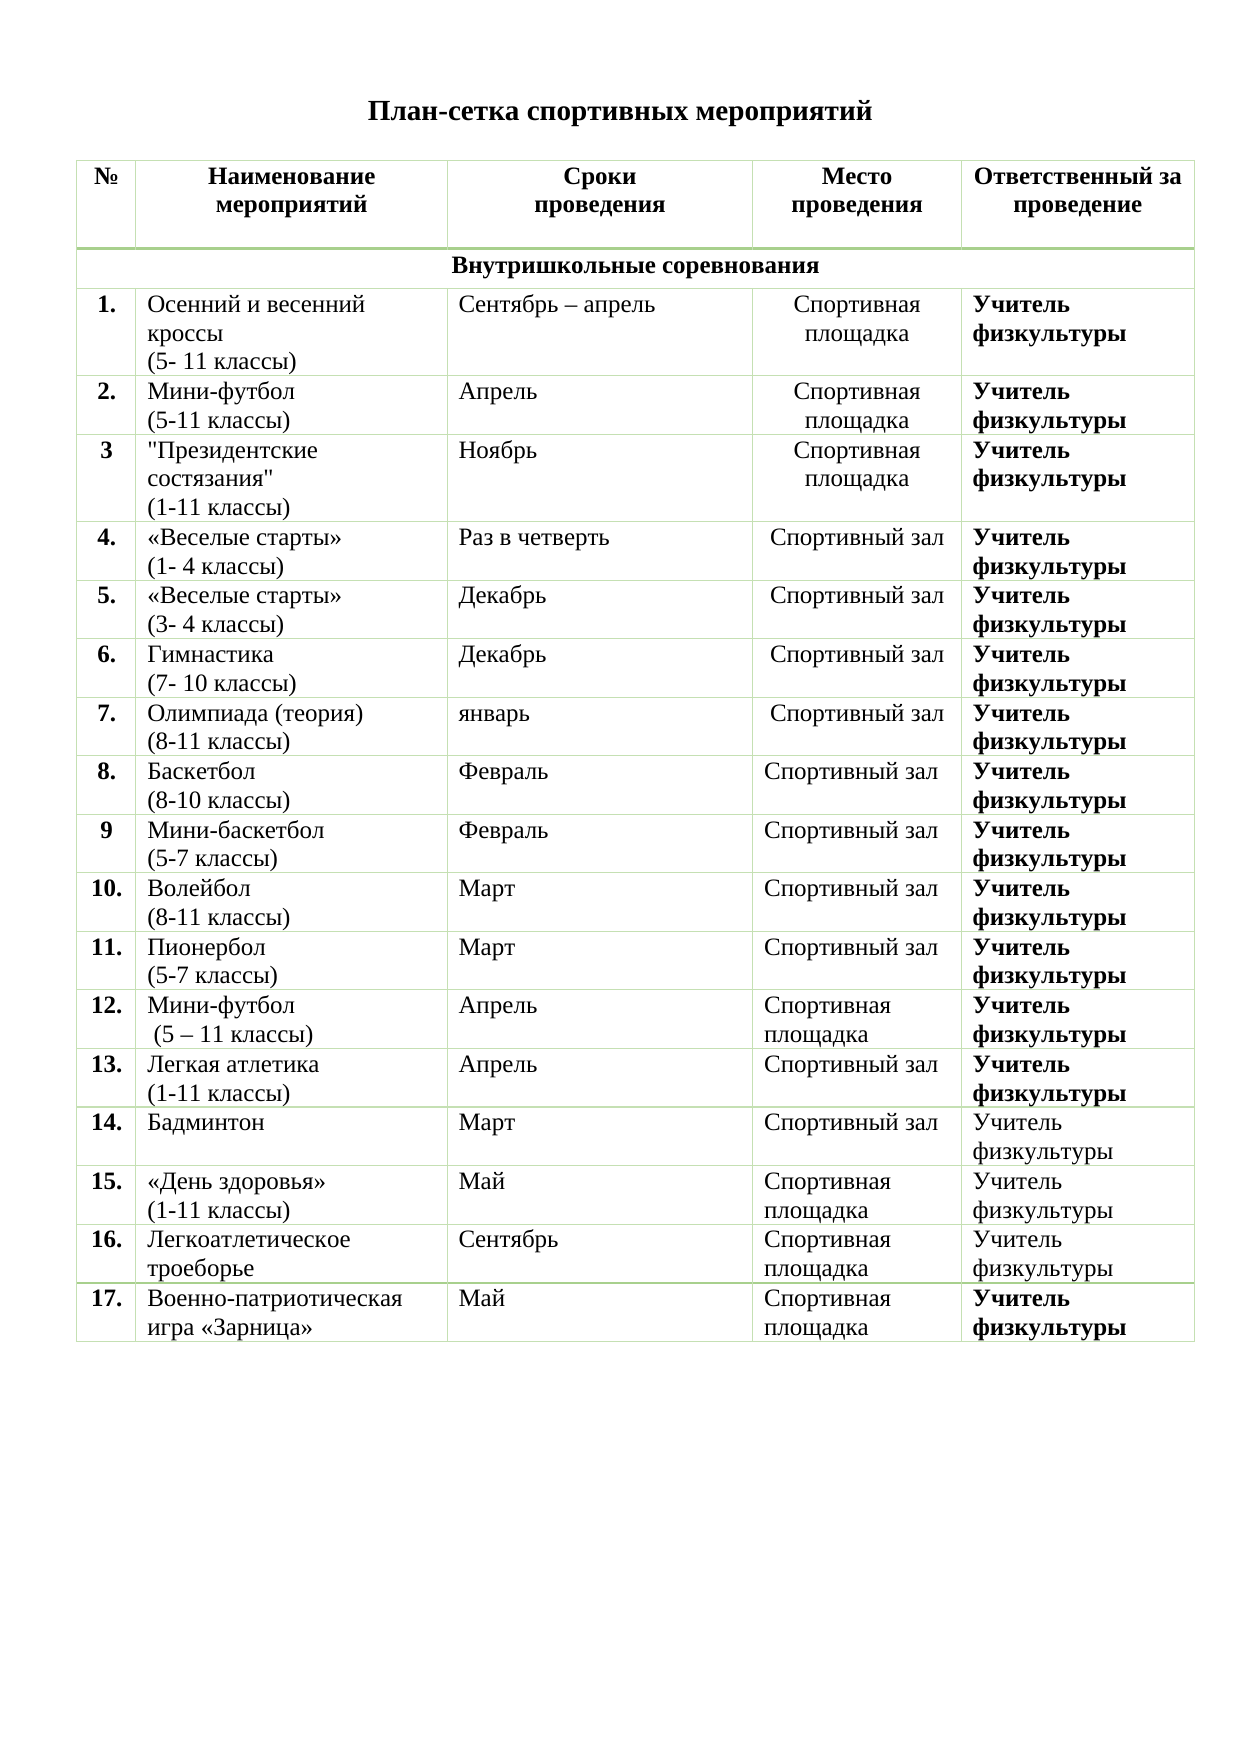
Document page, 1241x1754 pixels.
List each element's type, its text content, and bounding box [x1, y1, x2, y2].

table_cell Апрель [448, 990, 752, 1048]
table_cell 6. [77, 639, 135, 697]
table_cell Спортивный зал [753, 932, 961, 989]
table_cell Спортивная площадка [753, 990, 961, 1048]
table_cell 9 [77, 815, 135, 872]
table_cell Спортивная площадка [753, 1166, 961, 1223]
table_cell Март [448, 1108, 752, 1165]
table_cell Олимпиада (теория) (8-11 классы) [136, 698, 447, 755]
table_cell Спортивная площадка [753, 376, 961, 434]
table_cell «Веселые старты» (1- 4 классы) [136, 522, 447, 579]
table_cell Учитель физкультуры [962, 1108, 1194, 1165]
table_cell Мини-футбол (5-11 классы) [136, 376, 447, 434]
table_cell Учитель физкультуры [962, 1049, 1194, 1106]
table_cell Спортивная площадка [753, 1284, 961, 1341]
table_header № [77, 161, 135, 247]
table_cell Апрель [448, 376, 752, 434]
table_cell Учитель физкультуры [962, 990, 1194, 1048]
table_cell Февраль [448, 756, 752, 814]
table_cell Учитель физкультуры [962, 756, 1194, 814]
table_cell Учитель физкультуры [962, 581, 1194, 638]
table_cell 2. [77, 376, 135, 434]
table_cell 1. [77, 289, 135, 375]
table_cell Май [448, 1166, 752, 1223]
table_cell 15. [77, 1166, 135, 1223]
table_cell Март [448, 873, 752, 931]
table_cell «Веселые старты» (3- 4 классы) [136, 581, 447, 638]
table_cell Раз в четверть [448, 522, 752, 579]
table_cell Учитель физкультуры [962, 522, 1194, 579]
table_cell Май [448, 1284, 752, 1341]
table_cell 13. [77, 1049, 135, 1106]
table_cell Спортивная площадка [753, 1225, 961, 1282]
table_cell Спортивный зал [753, 581, 961, 638]
table_cell Сентябрь [448, 1225, 752, 1282]
table_header Наименование мероприятий [136, 161, 447, 247]
table_cell Учитель физкультуры [962, 932, 1194, 989]
table_cell Декабрь [448, 639, 752, 697]
table_cell Ноябрь [448, 435, 752, 521]
table_cell Пионербол (5-7 классы) [136, 932, 447, 989]
table_cell Спортивный зал [753, 1049, 961, 1106]
table_cell Сентябрь – апрель [448, 289, 752, 375]
table_cell Учитель физкультуры [962, 698, 1194, 755]
table_cell Учитель физкультуры [962, 376, 1194, 434]
table_cell Спортивная площадка [753, 435, 961, 521]
table_cell 14. [77, 1108, 135, 1165]
table_cell Спортивный зал [753, 873, 961, 931]
table_cell Волейбол (8-11 классы) [136, 873, 447, 931]
table_cell Спортивная площадка [753, 289, 961, 375]
table_cell Учитель физкультуры [962, 289, 1194, 375]
table_header Место проведения [753, 161, 961, 247]
table_cell Учитель физкультуры [962, 435, 1194, 521]
table_cell Учитель физкультуры [962, 873, 1194, 931]
table_cell Мини-футбол (5 – 11 классы) [136, 990, 447, 1048]
table_cell Учитель физкультуры [962, 1166, 1194, 1223]
table_cell Спортивный зал [753, 698, 961, 755]
table_cell Мини-баскетбол (5-7 классы) [136, 815, 447, 872]
table_cell 3 [77, 435, 135, 521]
table_cell 10. [77, 873, 135, 931]
table_cell Спортивный зал [753, 639, 961, 697]
table_cell Спортивный зал [753, 1108, 961, 1165]
table_cell Баскетбол (8-10 классы) [136, 756, 447, 814]
table_cell Учитель физкультуры [962, 1225, 1194, 1282]
table_cell 8. [77, 756, 135, 814]
table_cell 7. [77, 698, 135, 755]
table_cell Осенний и весенний кроссы (5- 11 классы) [136, 289, 447, 375]
table_cell Бадминтон [136, 1108, 447, 1165]
table_cell Спортивный зал [753, 815, 961, 872]
table_cell Апрель [448, 1049, 752, 1106]
table_cell Спортивный зал [753, 756, 961, 814]
table_header Сроки проведения [448, 161, 752, 247]
table_cell Легкая атлетика (1-11 классы) [136, 1049, 447, 1106]
table_cell 17. [77, 1284, 135, 1341]
table_cell "Президентские состязания" (1-11 классы) [136, 435, 447, 521]
table_cell 4. [77, 522, 135, 579]
table_cell 5. [77, 581, 135, 638]
text План-сетка спортивных мероприятий [89, 93, 1152, 126]
table_cell 16. [77, 1225, 135, 1282]
table_cell Февраль [448, 815, 752, 872]
table_cell Спортивный зал [753, 522, 961, 579]
table_cell Учитель физкультуры [962, 815, 1194, 872]
table_cell Военно-патриотическая игра «Зарница» [136, 1284, 447, 1341]
table_cell Внутришкольные соревнования [77, 250, 1194, 288]
table_cell 11. [77, 932, 135, 989]
table_header Ответственный за проведение [962, 161, 1194, 247]
table_cell Декабрь [448, 581, 752, 638]
table_cell Гимнастика (7- 10 классы) [136, 639, 447, 697]
table_cell Учитель физкультуры [962, 1284, 1194, 1341]
table_cell «День здоровья» (1-11 классы) [136, 1166, 447, 1223]
table_cell январь [448, 698, 752, 755]
table_cell Учитель физкультуры [962, 639, 1194, 697]
table_cell Март [448, 932, 752, 989]
table_cell Легкоатлетическое троеборье [136, 1225, 447, 1282]
table_cell 12. [77, 990, 135, 1048]
